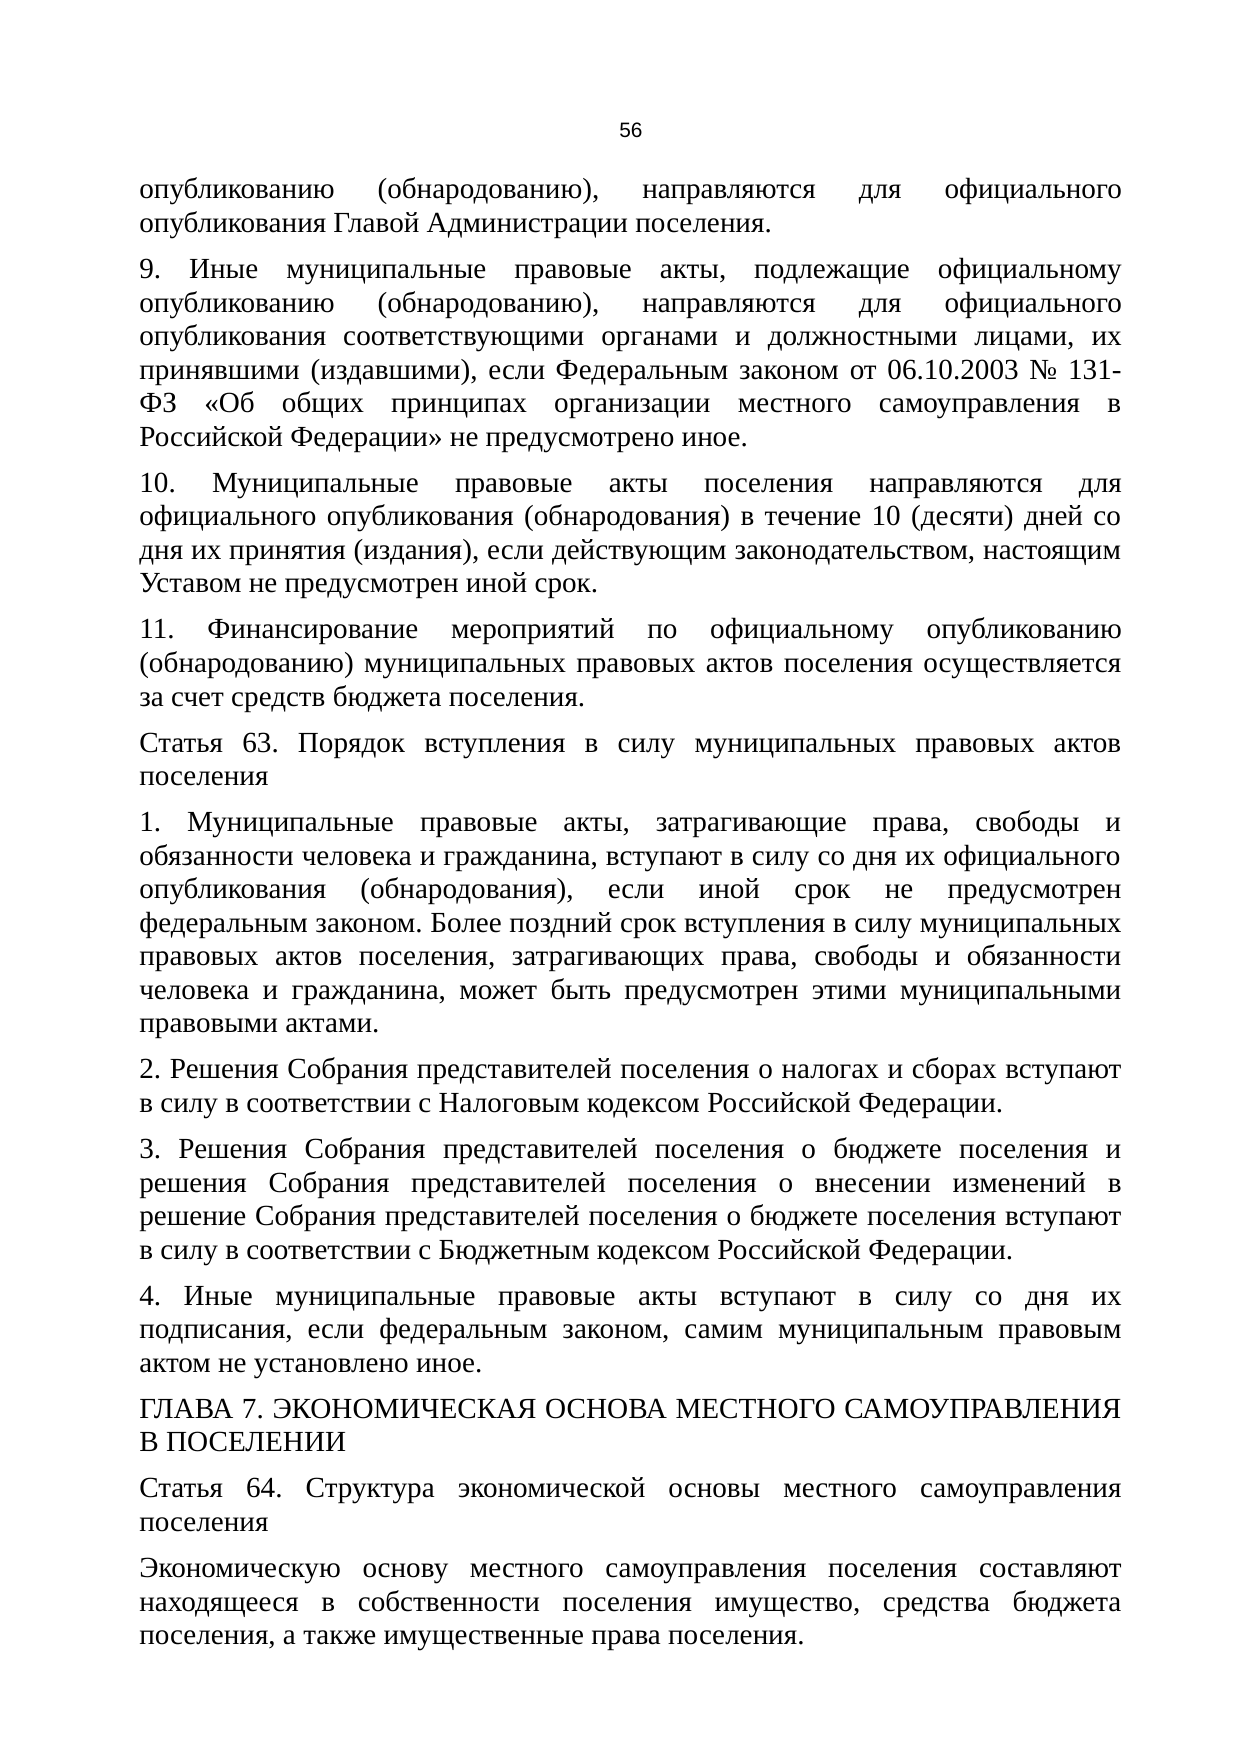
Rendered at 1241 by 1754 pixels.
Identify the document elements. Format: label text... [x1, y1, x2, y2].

text 3. Решения Собрания представителей поселения о бюджете поселения и решения Собрания представителей поселения о внесении изменений в решение Собрания представителей поселения о бюджете поселения вступают в силу в соответствии с Бюджетным кодексом Российской Федерации. [139, 1131, 1122, 1265]
text 1. Муниципальные правовые акты, затрагивающие права, свободы и обязанности человека и гражданина, вступают в силу со дня их официального опубликования (обнародования), если иной срок не предусмотрен федеральным законом. Более поздний срок вступления в силу муниципальных правовых актов поселения, затрагивающих права, свободы и обязанности человека и гражданина, может быть предусмотрен этими муниципальными правовыми актами. [139, 804, 1122, 1039]
text Экономическую основу местного самоуправления поселения составляют находящееся в собственности поселения имущество, средства бюджета поселения, а также имущественные права поселения. [139, 1550, 1122, 1651]
text 10. Муниципальные правовые акты поселения направляются для официального опубликования (обнародования) в течение 10 (десяти) дней со дня их принятия (издания), если действующим законодательством, настоящим Уставом не предусмотрен иной срок. [139, 465, 1122, 599]
text 4. Иные муниципальные правовые акты вступают в силу со дня их подписания, если федеральным законом, самим муниципальным правовым актом не установлено иное. [139, 1278, 1122, 1378]
text Статья 63. Порядок вступления в силу муниципальных правовых актов поселения [139, 725, 1122, 792]
text 11. Финансирование мероприятий по официальному опубликованию (обнародованию) муниципальных правовых актов поселения осуществляется за счет средств бюджета поселения. [139, 612, 1122, 712]
text опубликованию (обнародованию), направляются для официального опубликования Главой Администрации поселения. [139, 172, 1122, 239]
text 9. Иные муниципальные правовые акты, подлежащие официальному опубликованию (обнародованию), направляются для официального опубликования соответствующими органами и должностными лицами, их принявшими (издавшими), если Федеральным законом от 06.10.2003 № 131-ФЗ «Об общих принципах организации местного самоуправления в Российской Федерации» не предусмотрено иное. [139, 251, 1122, 452]
text Статья 64. Структура экономической основы местного самоуправления поселения [139, 1471, 1122, 1538]
text 2. Решения Собрания представителей поселения о налогах и сборах вступают в силу в соответствии с Налоговым кодексом Российской Федерации. [139, 1052, 1122, 1119]
text ГЛАВА 7. ЭКОНОМИЧЕСКАЯ ОСНОВА МЕСТНОГО САМОУПРАВЛЕНИЯ В ПОСЕЛЕНИИ [139, 1391, 1122, 1458]
